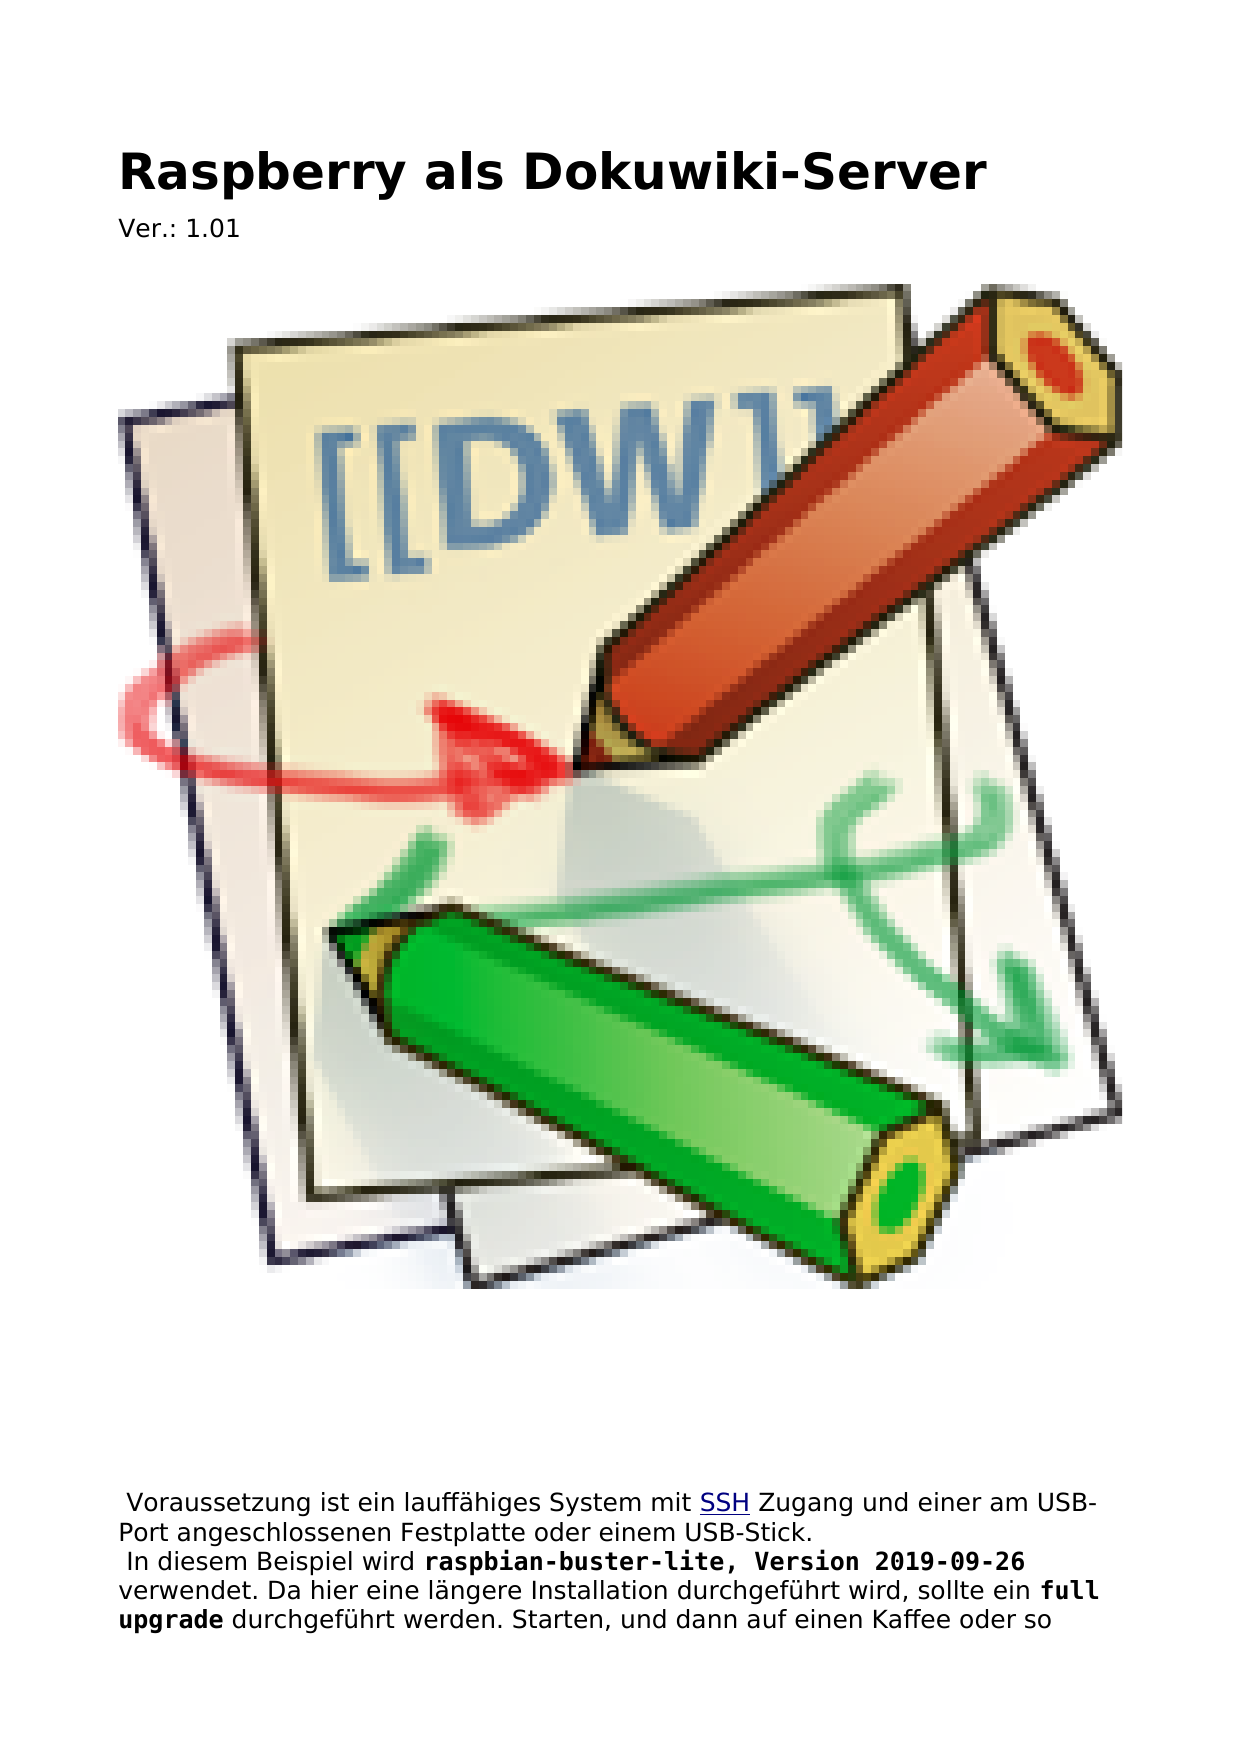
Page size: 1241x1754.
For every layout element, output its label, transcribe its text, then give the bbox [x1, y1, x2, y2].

picture [118, 284, 1123, 1289]
text Voraussetzung ist ein lauffähiges System mit SSH Zugang und einer am USB-Port angeschlossenen Festplatte oder einem USB-Stick. In diesem Beispiel wird raspbian-buster-lite, Version 2019-09-26 verwendet. Da hier eine längere Installation durchgeführt wird, sollte ein full upgrade durchgeführt werden. Starten, und dann auf einen Kaffee oder so [118, 1459, 1122, 1634]
subtitle Raspberry als Dokuwiki-Server [118, 143, 1122, 201]
text Ver.: 1.01 [118, 214, 1122, 272]
